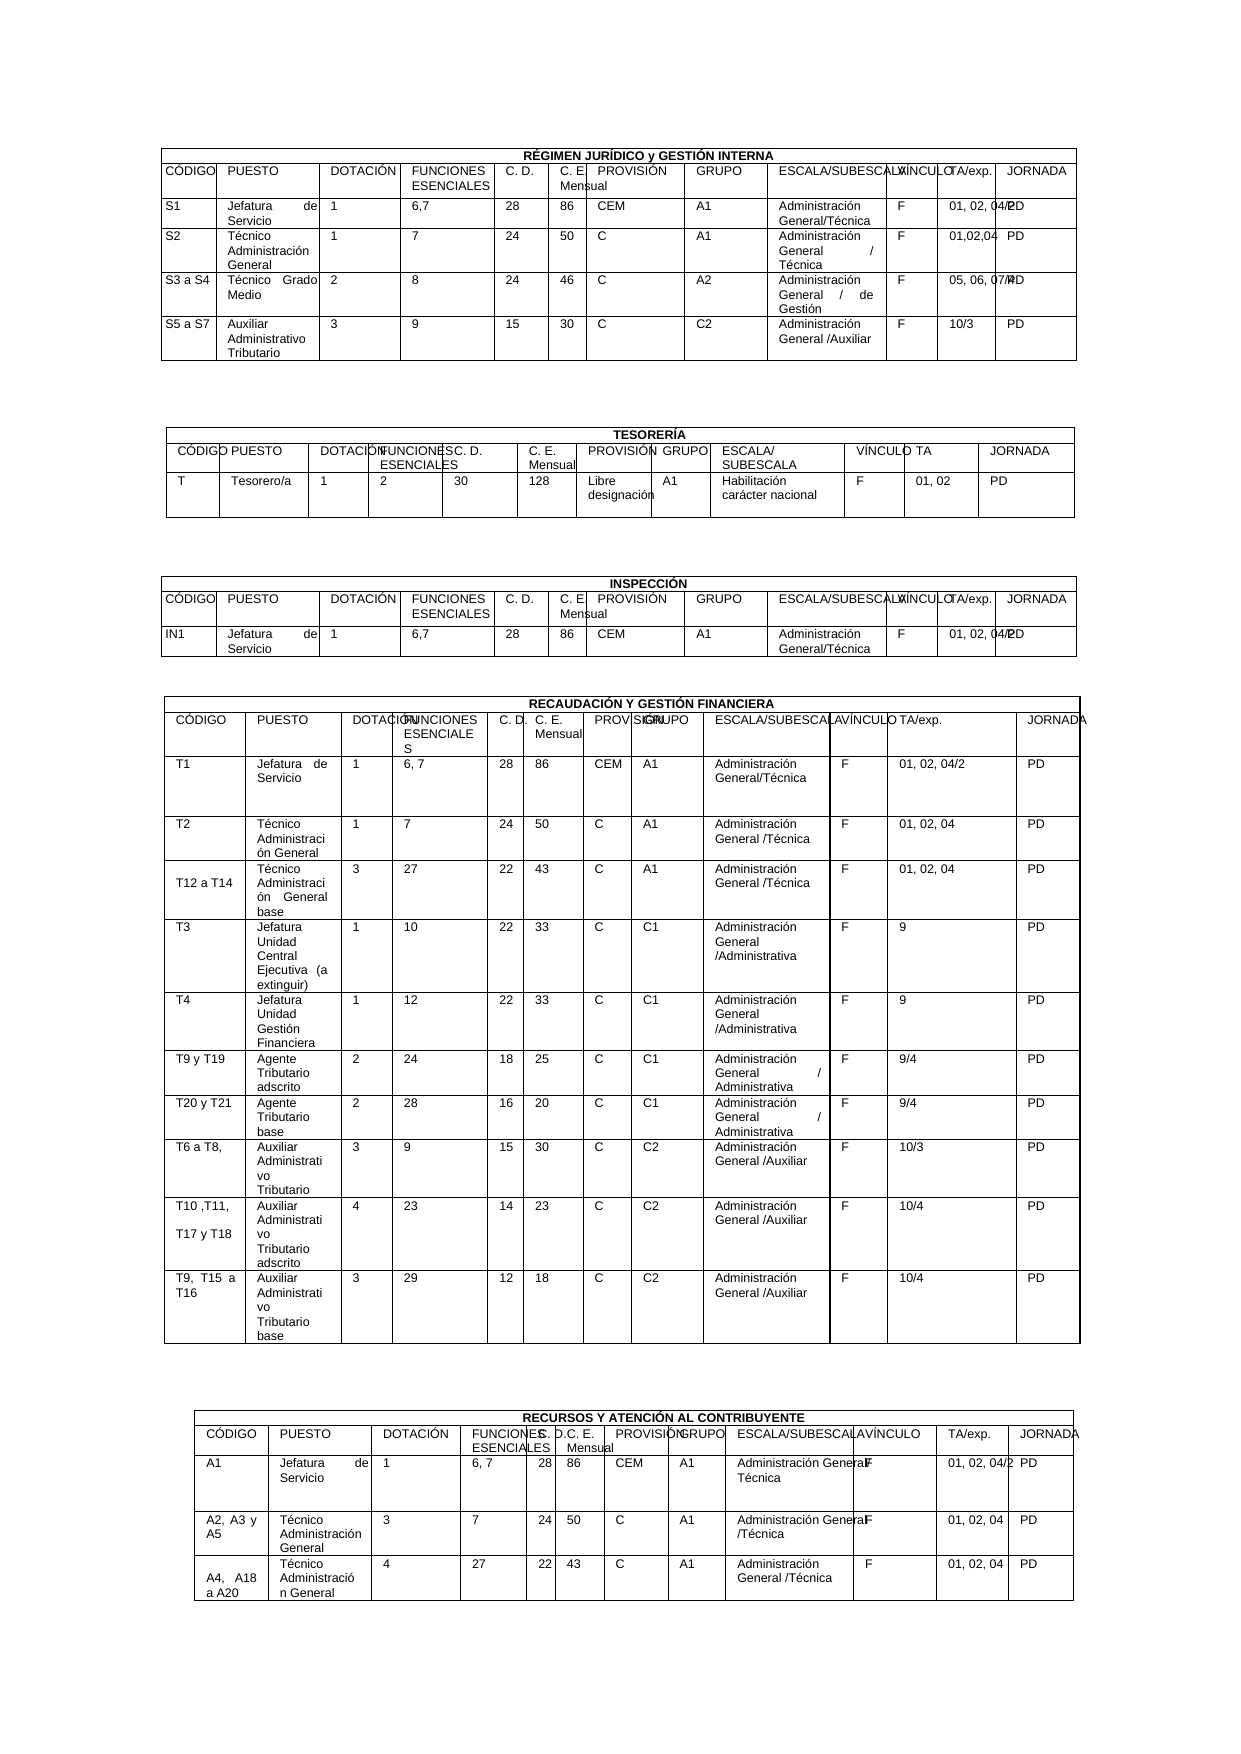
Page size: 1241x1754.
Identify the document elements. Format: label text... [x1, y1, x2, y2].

table_cell C. D. [488, 713, 523, 756]
table_cell 30 [524, 1140, 583, 1197]
table_cell 24 [488, 817, 523, 860]
table_cell F [845, 473, 904, 517]
table_cell 01, 02, 04/2 [888, 757, 1016, 816]
table_cell 7 [401, 229, 494, 272]
table_cell ESCALA/SUBESCALA [726, 1426, 853, 1455]
table_cell Administración General/Técnica [768, 627, 886, 656]
table_cell PD [996, 229, 1076, 272]
table_cell C [584, 1198, 631, 1270]
table_cell F [831, 993, 887, 1050]
table_cell PROVISIÓN [577, 444, 651, 472]
table_cell C. E. Mensual [549, 164, 586, 198]
table_cell Administración General / de Gestión [768, 273, 886, 316]
table_cell 28 [495, 199, 548, 228]
table_cell Administración General/Técnica [768, 199, 886, 228]
table_cell T12 a T14 [165, 861, 245, 919]
table_cell Tesorero/a [220, 473, 308, 517]
table_cell JORNADA [1017, 713, 1079, 756]
table_cell F [831, 1140, 887, 1197]
table_cell C [584, 1096, 631, 1139]
table_cell 3 [342, 861, 392, 919]
table_cell T10 ,T11, T17 y T18 [165, 1198, 245, 1270]
table_cell 01,02,04 [938, 229, 995, 272]
table_cell C [584, 1271, 631, 1343]
table_cell A1 [685, 627, 767, 656]
table_cell PD [1017, 1051, 1079, 1094]
table_cell VÍNCULO [831, 713, 887, 756]
table_cell Técnico Administración General [269, 1556, 371, 1599]
table_cell Jefatura de Servicio [246, 757, 341, 816]
table_cell A1 [632, 817, 703, 860]
table_cell VÍNCULO [887, 592, 937, 626]
table_cell Técnico Administración General [217, 229, 319, 272]
table_cell T20 y T21 [165, 1096, 245, 1139]
table_cell ESCALA/ SUBESCALA [711, 444, 844, 472]
table_header RECURSOS Y ATENCIÓN AL CONTRIBUYENTE [195, 1411, 1073, 1425]
table_cell C [605, 1556, 668, 1599]
table_cell 01, 02, 04/2 [937, 1456, 1008, 1511]
table_cell S5 a S7 [162, 317, 216, 360]
table_cell PUESTO [217, 164, 319, 198]
table_cell Administración General /Auxiliar [704, 1271, 829, 1343]
table_cell VÍNCULO [854, 1426, 936, 1455]
table_cell Administración General /Auxiliar [704, 1140, 829, 1197]
table_cell F [854, 1556, 936, 1599]
table_cell 1 [342, 817, 392, 860]
table_cell Libre designación [577, 473, 651, 517]
table_cell TA/exp. [938, 592, 995, 626]
table_cell 10/3 [938, 317, 995, 360]
table_header RÉGIMEN JURÍDICO y GESTIÓN INTERNA [162, 149, 1076, 163]
table_cell CEM [605, 1456, 668, 1511]
table_cell PROVISIÓN [587, 164, 684, 198]
table_cell 28 [488, 757, 523, 816]
table_cell PD [996, 627, 1076, 656]
table_cell C1 [632, 1096, 703, 1139]
table_cell C. D. [527, 1426, 555, 1455]
table_cell 3 [372, 1512, 460, 1555]
table_cell 05, 06, 07/4 [938, 273, 995, 316]
table_cell C1 [632, 920, 703, 992]
table_cell FUNCIONES ESENCIALES [369, 444, 442, 472]
table_cell C1 [632, 1051, 703, 1094]
table_cell 30 [549, 317, 586, 360]
table_cell GRUPO [669, 1426, 725, 1455]
table_cell 1 [342, 757, 392, 816]
table_cell TA/exp. [937, 1426, 1008, 1455]
table_cell 10/4 [888, 1198, 1016, 1270]
table_cell PUESTO [220, 444, 308, 472]
table_cell 9/4 [888, 1096, 1016, 1139]
table_cell Administración General /Técnica [726, 1556, 853, 1599]
table_cell Administración General /Técnica [704, 861, 829, 919]
table_cell ESCALA/SUBESCALA [704, 713, 829, 756]
table_cell Administración General /Auxiliar [704, 1198, 829, 1270]
table_cell 10 [393, 920, 487, 992]
table_cell F [831, 757, 887, 816]
table_cell 2 [342, 1051, 392, 1094]
table_cell F [831, 861, 887, 919]
table_cell 1 [342, 993, 392, 1050]
table_cell DOTACIÓN [372, 1426, 460, 1455]
table_cell CEM [587, 199, 684, 228]
table_cell IN1 [162, 627, 216, 656]
table_cell C. E. Mensual [556, 1426, 604, 1455]
table_cell 46 [549, 273, 586, 316]
table_cell 12 [488, 1271, 523, 1343]
table_cell T2 [165, 817, 245, 860]
table_cell F [831, 1271, 887, 1343]
table_cell 24 [393, 1051, 487, 1094]
table_cell Administración General/Técnica [704, 757, 829, 816]
table_cell T9 y T19 [165, 1051, 245, 1094]
table_cell CEM [584, 757, 631, 816]
table_cell T [167, 473, 219, 517]
table_cell C [584, 993, 631, 1050]
table_cell A1 [669, 1512, 725, 1555]
table_cell PUESTO [269, 1426, 371, 1455]
table_cell TA/exp. [888, 713, 1016, 756]
table_cell A1 [669, 1556, 725, 1599]
table_cell C. D. [495, 592, 548, 626]
table_cell PD [996, 199, 1076, 228]
table_cell A1 [685, 199, 767, 228]
table_cell C. D. [495, 164, 548, 198]
table_cell A4, A18 a A20 [195, 1556, 268, 1599]
table_cell C2 [685, 317, 767, 360]
table_cell DOTACIÓN [320, 164, 400, 198]
table_cell A2 [685, 273, 767, 316]
table_cell C [587, 273, 684, 316]
table_cell JORNADA [1009, 1426, 1073, 1455]
table_cell Administración General / Administrativa [704, 1096, 829, 1139]
table_cell 1 [320, 627, 400, 656]
table_cell A1 [632, 861, 703, 919]
table_cell 7 [461, 1512, 526, 1555]
table_cell PROVISIÓN [584, 713, 631, 756]
table_cell Jefatura de Servicio [217, 199, 319, 228]
table_cell T9, T15 a T16 [165, 1271, 245, 1343]
table_cell 1 [320, 199, 400, 228]
table_cell Técnico Administración General [269, 1512, 371, 1555]
table_cell 01, 02, 04/2 [938, 199, 995, 228]
table_cell 33 [524, 920, 583, 992]
table_cell 6,7 [401, 199, 494, 228]
table_cell F [831, 1096, 887, 1139]
table_cell DOTACIÓN [342, 713, 392, 756]
table_cell 15 [488, 1140, 523, 1197]
table_cell PD [1017, 993, 1079, 1050]
table_cell 24 [495, 273, 548, 316]
table_cell A1 [669, 1456, 725, 1511]
table_cell C [605, 1512, 668, 1555]
table_cell 43 [524, 861, 583, 919]
table_cell C [584, 1051, 631, 1094]
table_cell C [584, 817, 631, 860]
table_cell 3 [342, 1140, 392, 1197]
table_cell 86 [556, 1456, 604, 1511]
table_cell VÍNCULO [887, 164, 937, 198]
table_cell PROVISIÓN [605, 1426, 668, 1455]
table_cell DOTACIÓN [309, 444, 368, 472]
table_cell 50 [556, 1512, 604, 1555]
table_cell PD [1017, 1271, 1079, 1343]
table_cell JORNADA [996, 164, 1076, 198]
table_cell 24 [495, 229, 548, 272]
table_cell FUNCIONES ESENCIALES [461, 1426, 526, 1455]
table_cell PD [1009, 1556, 1073, 1599]
table_cell 2 [342, 1096, 392, 1139]
table_cell A1 [652, 473, 710, 517]
table_cell Auxiliar Administrativo Tributario [217, 317, 319, 360]
table_cell GRUPO [685, 592, 767, 626]
table_cell 6, 7 [461, 1456, 526, 1511]
table_cell Técnico Administración General [246, 817, 341, 860]
table_cell FUNCIONES ESENCIALES [393, 713, 487, 756]
table_cell F [831, 1051, 887, 1094]
table_cell T3 [165, 920, 245, 992]
table_cell F [887, 199, 937, 228]
table_header RECAUDACIÓN Y GESTIÓN FINANCIERA [165, 697, 1079, 712]
table_cell A1 [632, 757, 703, 816]
table_cell Auxiliar Administrativo Tributario [246, 1140, 341, 1197]
table_cell 9/4 [888, 1051, 1016, 1094]
table_cell C. E. Mensual [524, 713, 583, 756]
table_cell 01, 02, 04 [937, 1512, 1008, 1555]
table_cell A2, A3 y A5 [195, 1512, 268, 1555]
table_cell F [831, 1198, 887, 1270]
table_cell 8 [401, 273, 494, 316]
table_cell Administración General / Técnica [768, 229, 886, 272]
table_cell Administración General / Administrativa [704, 1051, 829, 1094]
table_cell PD [1017, 920, 1079, 992]
table_cell 10/3 [888, 1140, 1016, 1197]
table_cell Auxiliar Administrativo Tributario adscrito [246, 1198, 341, 1270]
table_cell Agente Tributario base [246, 1096, 341, 1139]
table_cell S2 [162, 229, 216, 272]
table_cell C [587, 317, 684, 360]
table_cell JORNADA [996, 592, 1076, 626]
table_cell C [584, 861, 631, 919]
table_header TESORERÍA [167, 428, 1074, 442]
table_cell 7 [393, 817, 487, 860]
table_cell C. D. [443, 444, 517, 472]
table_cell 01, 02, 04/2 [938, 627, 995, 656]
table_cell C. E. Mensual [518, 444, 576, 472]
table_cell Auxiliar Administrativo Tributario base [246, 1271, 341, 1343]
table_cell 22 [488, 861, 523, 919]
table_cell Agente Tributario adscrito [246, 1051, 341, 1094]
table_cell 24 [527, 1512, 555, 1555]
table_cell CEM [587, 627, 684, 656]
table_cell PD [1009, 1512, 1073, 1555]
table_cell C2 [632, 1198, 703, 1270]
table_cell 2 [320, 273, 400, 316]
table_cell C2 [632, 1140, 703, 1197]
table_cell PD [996, 317, 1076, 360]
table_cell PD [1017, 1198, 1079, 1270]
table_cell CÓDIGO [165, 713, 245, 756]
table_cell FUNCIONES ESENCIALES [401, 164, 494, 198]
table_cell 27 [461, 1556, 526, 1599]
table_cell Jefatura Unidad Central Ejecutiva (a extinguir) [246, 920, 341, 992]
table_cell 50 [549, 229, 586, 272]
table_cell 27 [393, 861, 487, 919]
table_cell PD [1009, 1456, 1073, 1511]
table_cell C [587, 229, 684, 272]
table_cell GRUPO [652, 444, 710, 472]
table_cell C [584, 920, 631, 992]
table_cell F [887, 317, 937, 360]
table_cell PD [1017, 817, 1079, 860]
table_cell 23 [393, 1198, 487, 1270]
table_cell 16 [488, 1096, 523, 1139]
table_cell Administración General /Administrativa [704, 920, 829, 992]
table_cell CÓDIGO [167, 444, 219, 472]
table_cell Jefatura de Servicio [217, 627, 319, 656]
table_cell GRUPO [632, 713, 703, 756]
table_cell F [854, 1512, 936, 1555]
table_cell 20 [524, 1096, 583, 1139]
table_cell 23 [524, 1198, 583, 1270]
table_cell F [854, 1456, 936, 1511]
table_cell 86 [524, 757, 583, 816]
table_cell PD [1017, 1096, 1079, 1139]
table_cell Administración General /Técnica [704, 817, 829, 860]
table_cell PD [1017, 757, 1079, 816]
table_cell 22 [488, 993, 523, 1050]
table_cell F [887, 627, 937, 656]
table_cell 1 [309, 473, 368, 517]
table_cell C2 [632, 1271, 703, 1343]
table_cell GRUPO [685, 164, 767, 198]
table_cell F [831, 920, 887, 992]
table_cell S3 a S4 [162, 273, 216, 316]
table_cell 01, 02, 04 [937, 1556, 1008, 1599]
table_cell F [887, 229, 937, 272]
table_cell 28 [527, 1456, 555, 1511]
table_cell 86 [549, 627, 586, 656]
table_cell 4 [372, 1556, 460, 1599]
table_cell 1 [320, 229, 400, 272]
table_cell 9 [401, 317, 494, 360]
table_cell 30 [443, 473, 517, 517]
table_cell PUESTO [246, 713, 341, 756]
table_cell Administración General /Administrativa [704, 993, 829, 1050]
table_cell PROVISIÓN [587, 592, 684, 626]
table_cell FUNCIONES ESENCIALES [401, 592, 494, 626]
table_cell PD [1017, 861, 1079, 919]
table_cell 01, 02, 04 [888, 817, 1016, 860]
table_cell 4 [342, 1198, 392, 1270]
table_cell 9 [888, 920, 1016, 992]
table_cell 22 [488, 920, 523, 992]
table_cell A1 [195, 1456, 268, 1511]
table_cell 25 [524, 1051, 583, 1094]
table_cell Técnico Grado Medio [217, 273, 319, 316]
table_header INSPECCIÓN [162, 577, 1076, 591]
table_cell 28 [495, 627, 548, 656]
table_cell 01, 02, 04 [888, 861, 1016, 919]
table_cell 3 [320, 317, 400, 360]
table_cell 01, 02 [905, 473, 978, 517]
table_cell 1 [372, 1456, 460, 1511]
table_cell F [831, 817, 887, 860]
table_cell 86 [549, 199, 586, 228]
table_cell JORNADA [979, 444, 1074, 472]
table_cell T1 [165, 757, 245, 816]
table_cell 43 [556, 1556, 604, 1599]
table_cell Habilitación carácter nacional [711, 473, 844, 517]
table_cell 9 [888, 993, 1016, 1050]
table_cell 12 [393, 993, 487, 1050]
table_cell 14 [488, 1198, 523, 1270]
table_cell VÍNCULO [845, 444, 904, 472]
table_cell 29 [393, 1271, 487, 1343]
table_cell T4 [165, 993, 245, 1050]
table_cell 22 [527, 1556, 555, 1599]
table_cell DOTACIÓN [320, 592, 400, 626]
table_cell PD [996, 273, 1076, 316]
table_cell A1 [685, 229, 767, 272]
table_cell 128 [518, 473, 576, 517]
table_cell 15 [495, 317, 548, 360]
table_cell 18 [524, 1271, 583, 1343]
table_cell 9 [393, 1140, 487, 1197]
table_cell 6,7 [401, 627, 494, 656]
table_cell C. E. Mensual [549, 592, 586, 626]
table_cell 28 [393, 1096, 487, 1139]
table_cell 10/4 [888, 1271, 1016, 1343]
table_cell Jefatura Unidad Gestión Financiera [246, 993, 341, 1050]
table_cell Jefatura de Servicio [269, 1456, 371, 1511]
table_cell Técnico Administración General base [246, 861, 341, 919]
table_cell S1 [162, 199, 216, 228]
table_cell C [584, 1140, 631, 1197]
table_cell Administración General /Técnica [726, 1512, 853, 1555]
table_cell T6 a T8, [165, 1140, 245, 1197]
table_cell Administración General /Auxiliar [768, 317, 886, 360]
table_cell ESCALA/SUBESCALA [768, 592, 886, 626]
table_cell Administración General/ Técnica [726, 1456, 853, 1511]
table_cell 3 [342, 1271, 392, 1343]
table_cell 33 [524, 993, 583, 1050]
table_cell ESCALA/SUBESCALA [768, 164, 886, 198]
table_cell 6, 7 [393, 757, 487, 816]
table_cell 50 [524, 817, 583, 860]
table_cell TA/exp. [938, 164, 995, 198]
table_cell CÓDIGO [195, 1426, 268, 1455]
table_cell CÓDIGO [162, 592, 216, 626]
table_cell TA [905, 444, 978, 472]
table_cell PUESTO [217, 592, 319, 626]
table_cell PD [979, 473, 1074, 517]
table_cell 18 [488, 1051, 523, 1094]
table_cell 1 [342, 920, 392, 992]
table_cell F [887, 273, 937, 316]
table_cell PD [1017, 1140, 1079, 1197]
table_cell CÓDIGO [162, 164, 216, 198]
table_cell 2 [369, 473, 442, 517]
table_cell C1 [632, 993, 703, 1050]
